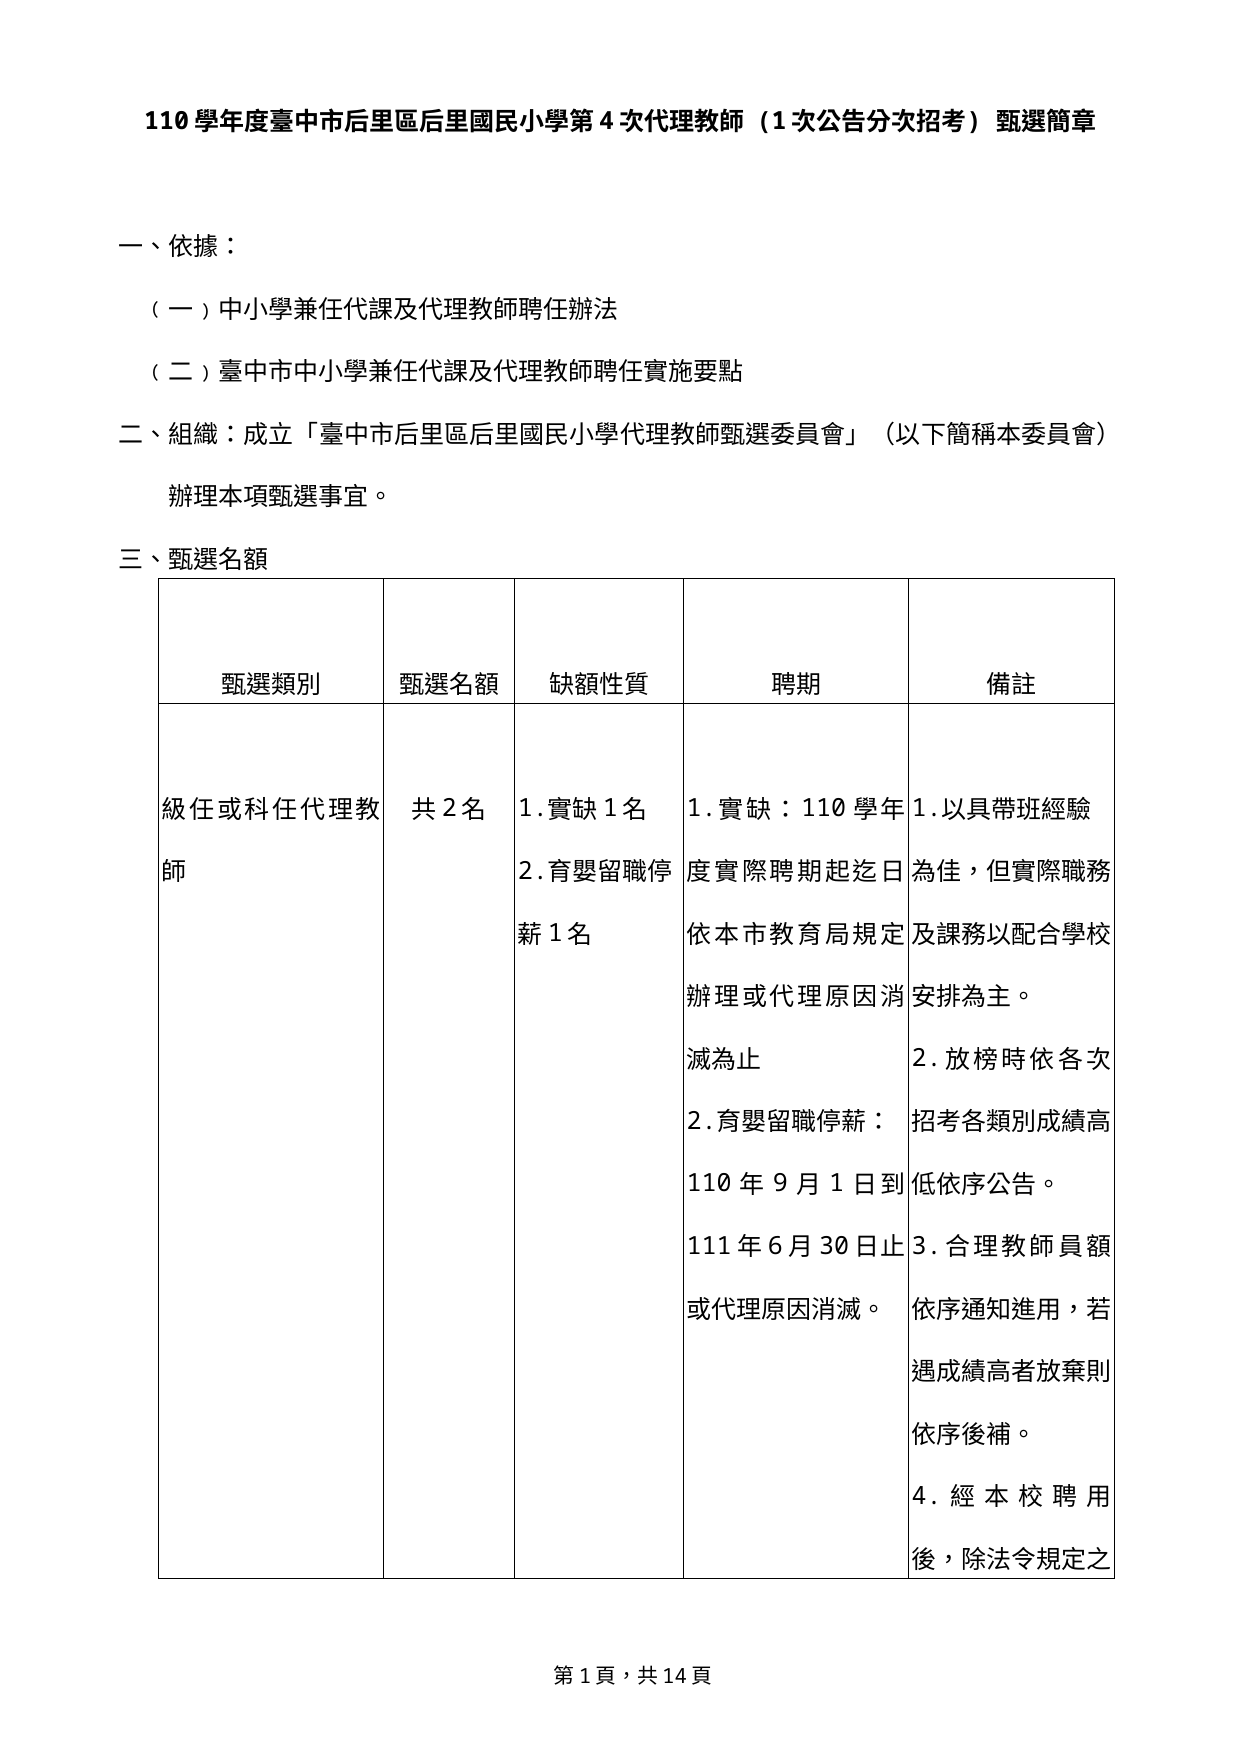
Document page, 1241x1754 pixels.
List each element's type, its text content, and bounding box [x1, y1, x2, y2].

text 一、依據： [118, 203, 1122, 266]
table_cell 1.以具帶班經驗為佳，但實際職務及課務以配合學校安排為主。 2.放榜時依各次招考各類別成績高低依序公告。 3.合理教師員額依序通知進用，若遇成績高者放棄則依序後補。 4.經本校聘用後，除法令規定之 [909, 704, 1114, 1578]
table_cell 級任或科任代理教師 [159, 704, 383, 1578]
table_header 備註 [909, 579, 1114, 703]
table_header 缺額性質 [515, 579, 683, 703]
table_header 甄選類別 [159, 579, 383, 703]
text 二、組織：成立「臺中市后里區后里國民小學代理教師甄選委員會」（以下簡稱本委員會）辦理本項甄選事宜。 [118, 391, 1122, 516]
table_cell 1.實缺1名 2.育嬰留職停薪1名 [515, 704, 683, 1578]
table_header 聘期 [684, 579, 908, 703]
text ﹙一﹚中小學兼任代課及代理教師聘任辦法 [143, 266, 1122, 328]
table_cell 共2名 [384, 704, 514, 1578]
text ﹙二﹚臺中市中小學兼任代課及代理教師聘任實施要點 [143, 328, 1122, 391]
text 三、甄選名額 [118, 516, 1122, 578]
text 110學年度臺中市后里區后里國民小學第4次代理教師 (1次公告分次招考) 甄選簡章 [118, 78, 1122, 141]
table_header 甄選名額 [384, 579, 514, 703]
table_cell 1.實缺：110學年度實際聘期起迄日依本市教育局規定辦理或代理原因消滅為止 2.育嬰留職停薪： 110年9月1日到111年6月30日止或代理原因消滅。 [684, 704, 908, 1578]
